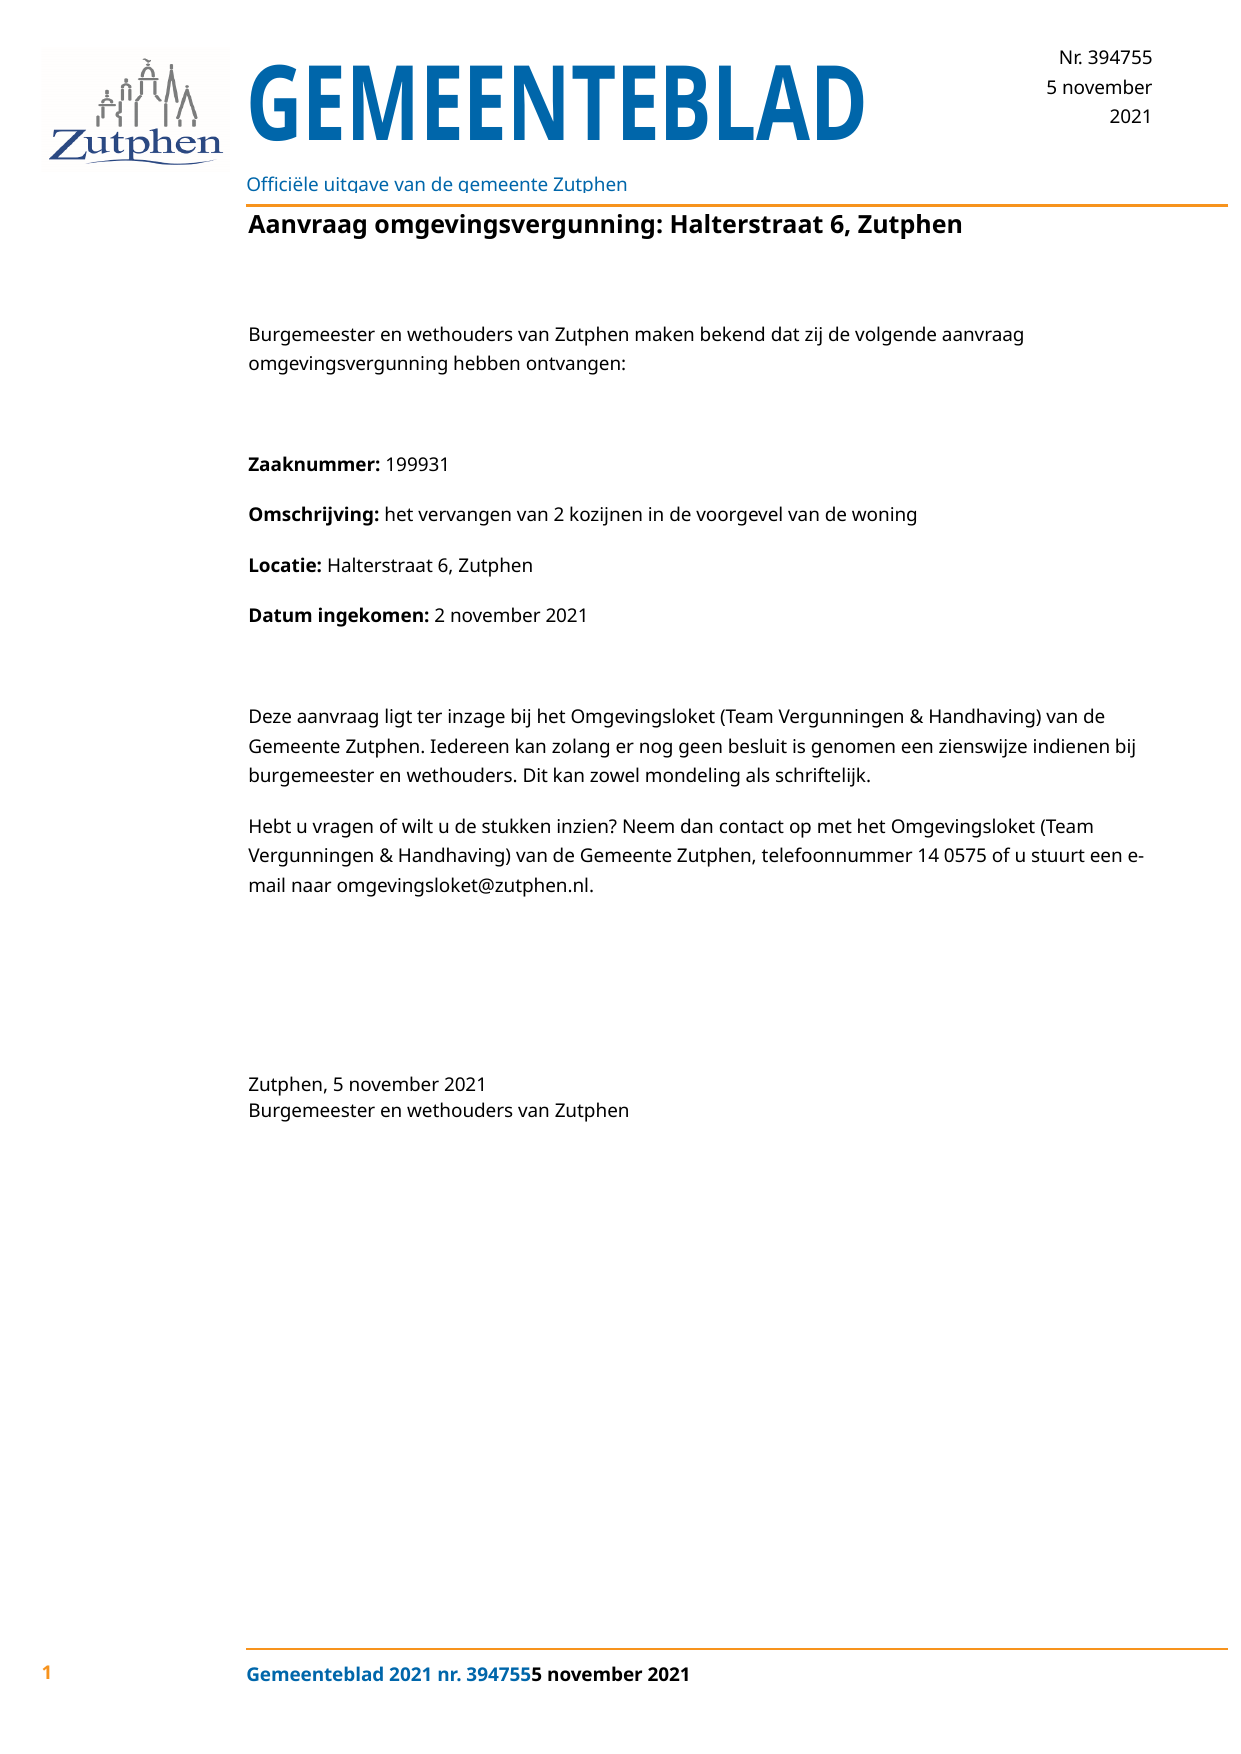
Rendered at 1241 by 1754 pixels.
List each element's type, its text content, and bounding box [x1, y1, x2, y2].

text Burgemeester en wethouders van Zutphen [248, 1097, 1152, 1122]
text Burgemeester en wethouders van Zutphen maken bekend dat zij de volgende aanvraag omgevingsvergunning hebben ontvangen: [248, 321, 1152, 376]
text Hebt u vragen of wilt u de stukken inzien? Neem dan contact op met het Omgevingsloket (Team Vergunningen & Handhaving) van de Gemeente Zutphen, telefoonnummer 14 0575 of u stuurt een e-mail naar omgevingsloket@zutphen.nl. [248, 813, 1152, 898]
text Aanvraag omgevingsvergunning: Halterstraat 6, Zutphen [248, 207, 1152, 241]
text Datum ingekomen: 2 november 2021 [248, 602, 1152, 628]
text Omschrijving: het vervangen van 2 kozijnen in de voorgevel van de woning [248, 502, 1152, 527]
text Deze aanvraag ligt ter inzage bij het Omgevingsloket (Team Vergunningen & Handhaving) van de Gemeente Zutphen. Iedereen kan zolang er nog geen besluit is genomen een zienswijze indienen bij burgemeester en wethouders. Dit kan zowel mondeling als schriftelijk. [248, 703, 1152, 788]
text Zaaknummer: 199931 [248, 451, 1152, 477]
text Zutphen, 5 november 2021 [248, 1071, 1152, 1097]
picture [41, 47, 231, 172]
text Locatie: Halterstraat 6, Zutphen [248, 552, 1152, 578]
